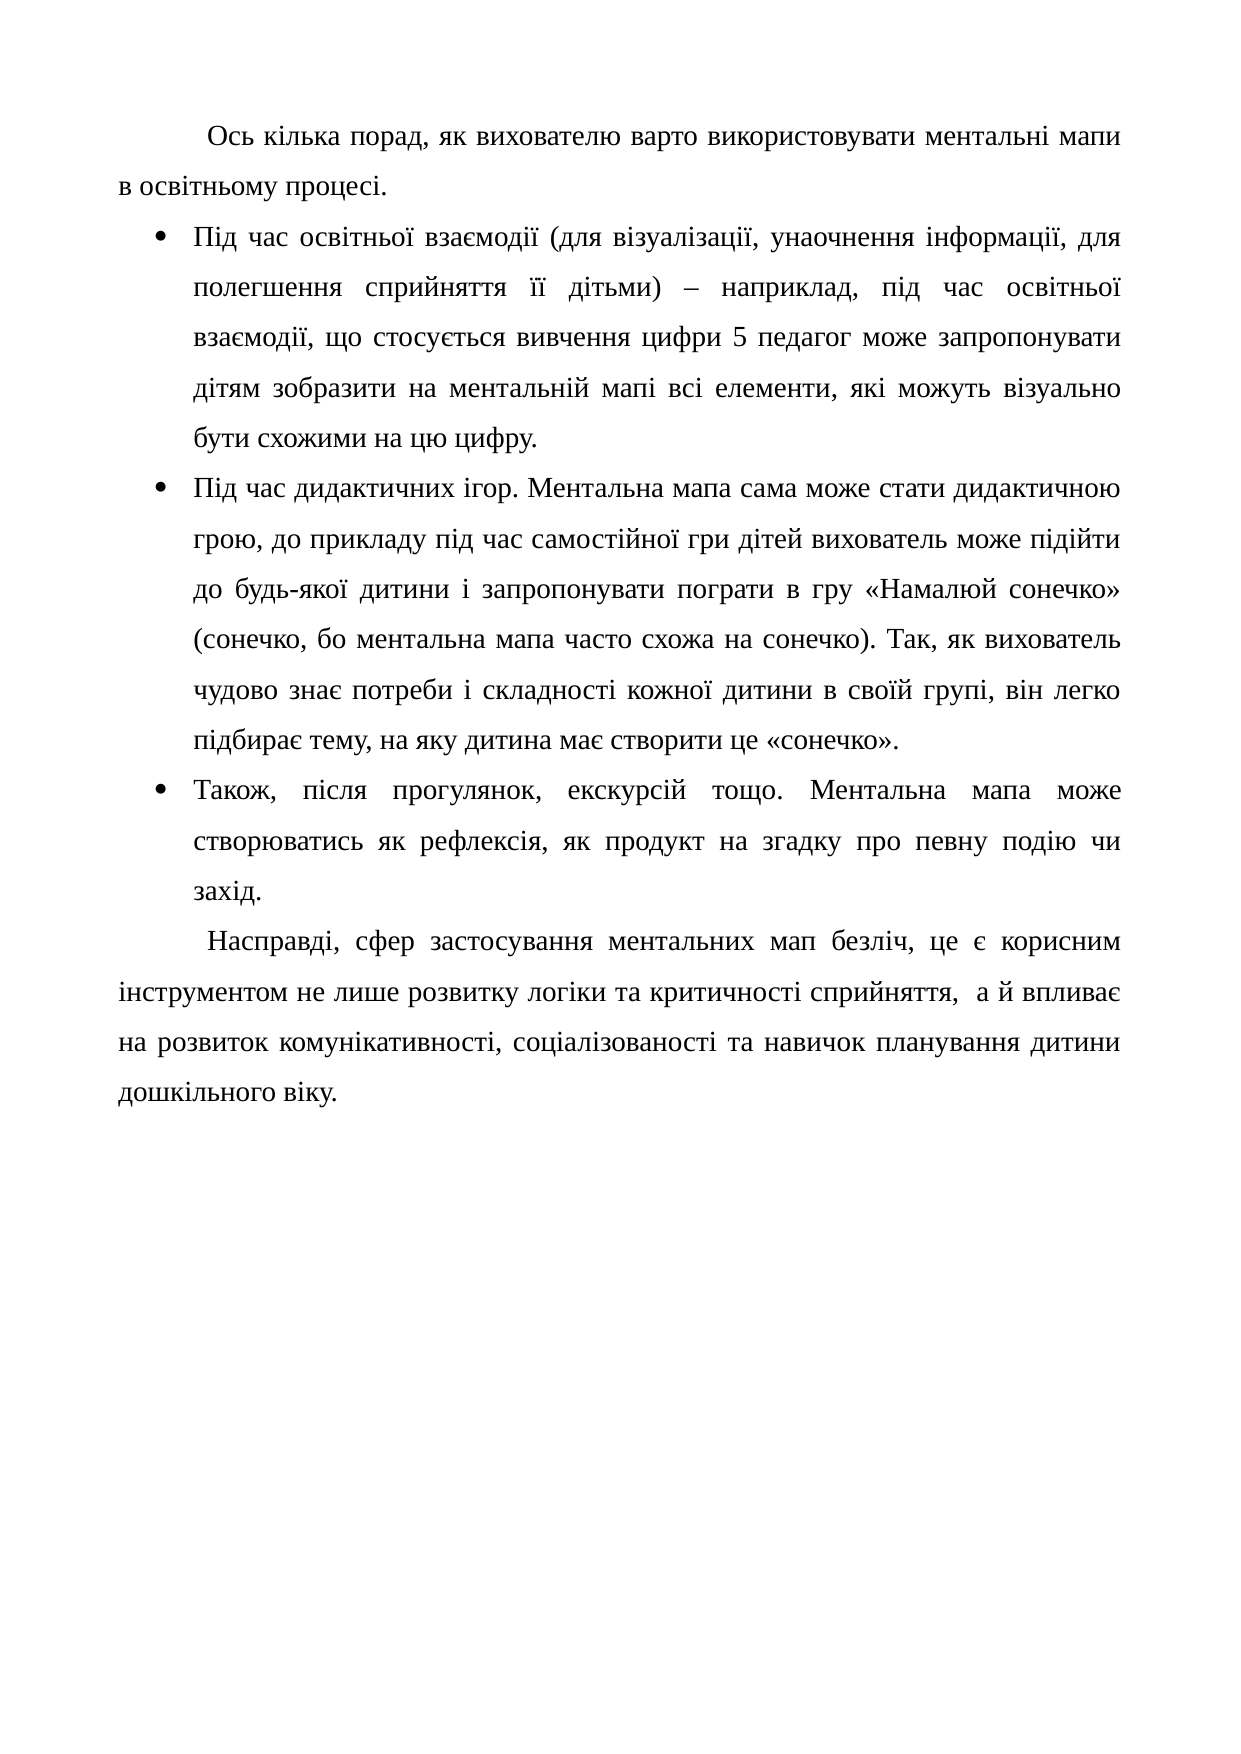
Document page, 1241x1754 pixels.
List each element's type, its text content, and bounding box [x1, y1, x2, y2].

list Під час освітньої взаємодії (для візуалізації, унаочнення інформації, для полегшення сприйняття її дітьми) – наприклад, під час освітньої взаємодії, що стосується вивчення цифри 5 педагог може запропонувати дітям зобразити на ментальній мапі всі елементи, які можуть візуально бути схожими на цю цифру. [156, 219, 1122, 454]
list Також, після прогулянок, екскурсій тощо. Ментальна мапа може створюватись як рефлексія, як продукт на згадку про певну подію чи захід. [156, 772, 1122, 907]
list Під час дидактичних ігор. Ментальна мапа сама може стати дидактичною грою, до прикладу під час самостійної гри дітей вихователь може підійти до будь-якої дитини і запропонувати пограти в гру «Намалюй сонечко» (сонечко, бо ментальна мапа часто схожа на сонечко). Так, як вихователь чудово знає потреби і складності кожної дитини в своїй групі, він легко підбирає тему, на яку дитина має створити це «сонечко». [156, 470, 1122, 756]
text Ось кілька порад, як вихователю варто використовувати ментальні мапи в освітньому процесі. [118, 118, 1122, 202]
text Насправді, сфер застосування ментальних мап безліч, це є корисним інструментом не лише розвитку логіки та критичності сприйняття, а й впливає на розвиток комунікативності, соціалізованості та навичок планування дитини дошкільного віку. [118, 923, 1122, 1108]
